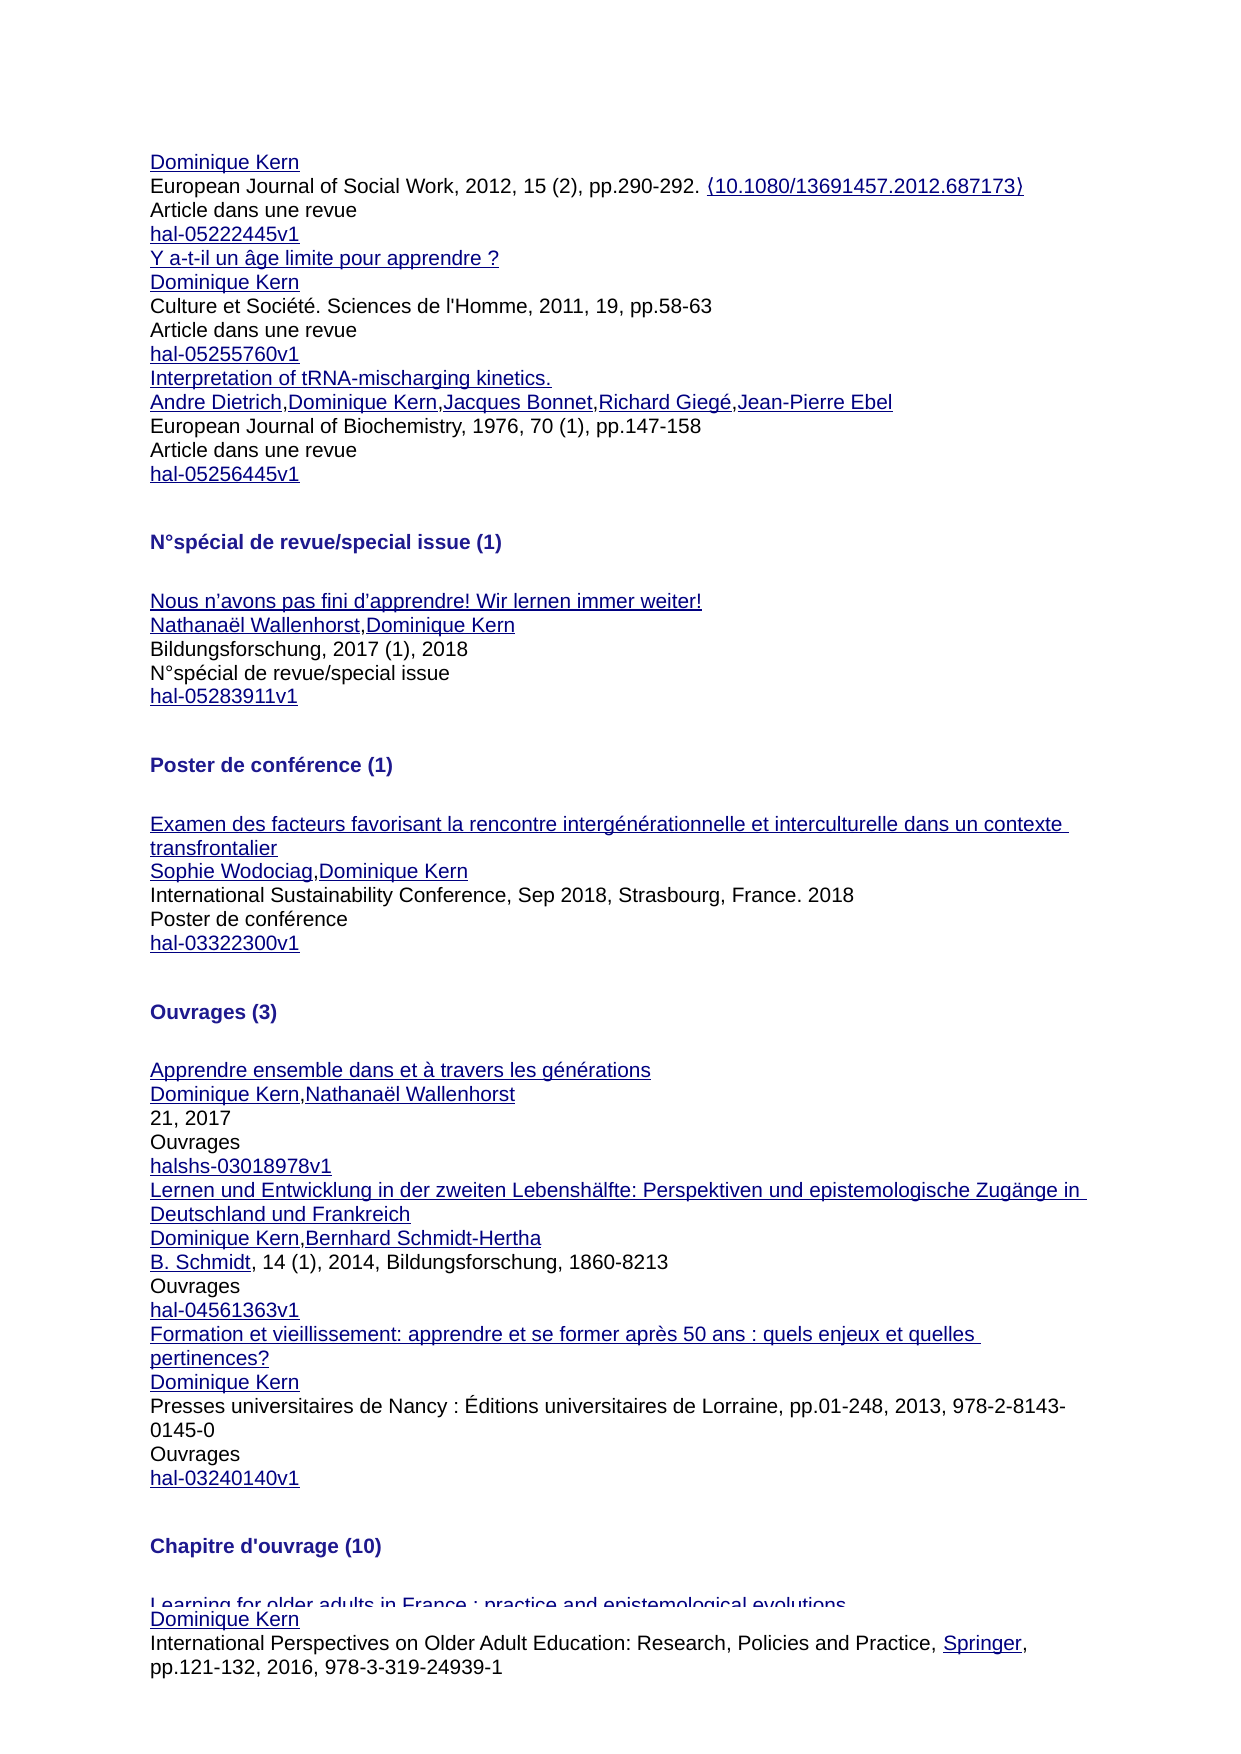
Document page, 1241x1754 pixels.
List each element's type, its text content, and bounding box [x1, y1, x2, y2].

table_header Learning for older adults in France : practice and epistemological evolutions Dominique Kern International Perspectives on Older Adult Education: Research, Policies and Practice, Springer, pp.121-132, 2016, 978-3-319-24939-1 [150, 1593, 1090, 1679]
table_cell Dominique Kern European Journal of Social Work, 2012, 15 (2), pp.290-292. ⟨10.1080/13691457.2012.687173⟩ Article dans une revue hal-05222445v1 [150, 150, 1090, 246]
table_cell Lernen und Entwicklung in der zweiten Lebenshälfte: Perspektiven und epistemologische Zugänge in Deutschland und Frankreich Dominique Kern,Bernhard Schmidt-Hertha B. Schmidt, 14 (1), 2014, Bildungsforschung, 1860-8213 Ouvrages hal-04561363v1 [150, 1178, 1090, 1322]
subtitle N°spécial de revue/special issue (1) [150, 530, 1090, 554]
subtitle Chapitre d'ouvrage (10) [150, 1534, 1090, 1558]
table_cell Interpretation of tRNA-mischarging kinetics. Andre Dietrich,Dominique Kern,Jacques Bonnet,Richard Giegé,Jean-Pierre Ebel European Journal of Biochemistry, 1976, 70 (1), pp.147-158 Article dans une revue hal-05256445v1 [150, 366, 1090, 485]
subtitle Ouvrages (3) [150, 1000, 1090, 1024]
subtitle Poster de conférence (1) [150, 753, 1090, 777]
table_header Nous n’avons pas fini d’apprendre! Wir lernen immer weiter! Nathanaël Wallenhorst,Dominique Kern Bildungsforschung, 2017 (1), 2018 N°spécial de revue/special issue hal-05283911v1 [150, 589, 1090, 708]
table_cell Formation et vieillissement: apprendre et se former après 50 ans : quels enjeux et quelles pertinences? Dominique Kern Presses universitaires de Nancy : Éditions universitaires de Lorraine, pp.01-248, 2013, 978-2-8143-0145-0 Ouvrages hal-03240140v1 [150, 1322, 1090, 1489]
table_cell Y a-t-il un âge limite pour apprendre ? Dominique Kern Culture et Société. Sciences de l'Homme, 2011, 19, pp.58-63 Article dans une revue hal-05255760v1 [150, 246, 1090, 366]
table_header Apprendre ensemble dans et à travers les générations Dominique Kern,Nathanaël Wallenhorst 21, 2017 Ouvrages halshs-03018978v1 [150, 1058, 1090, 1178]
table_header Examen des facteurs favorisant la rencontre intergénérationnelle et interculturelle dans un contexte transfrontalier Sophie Wodociag,Dominique Kern International Sustainability Conference, Sep 2018, Strasbourg, France. 2018 Poster de conférence hal-03322300v1 [150, 811, 1090, 955]
